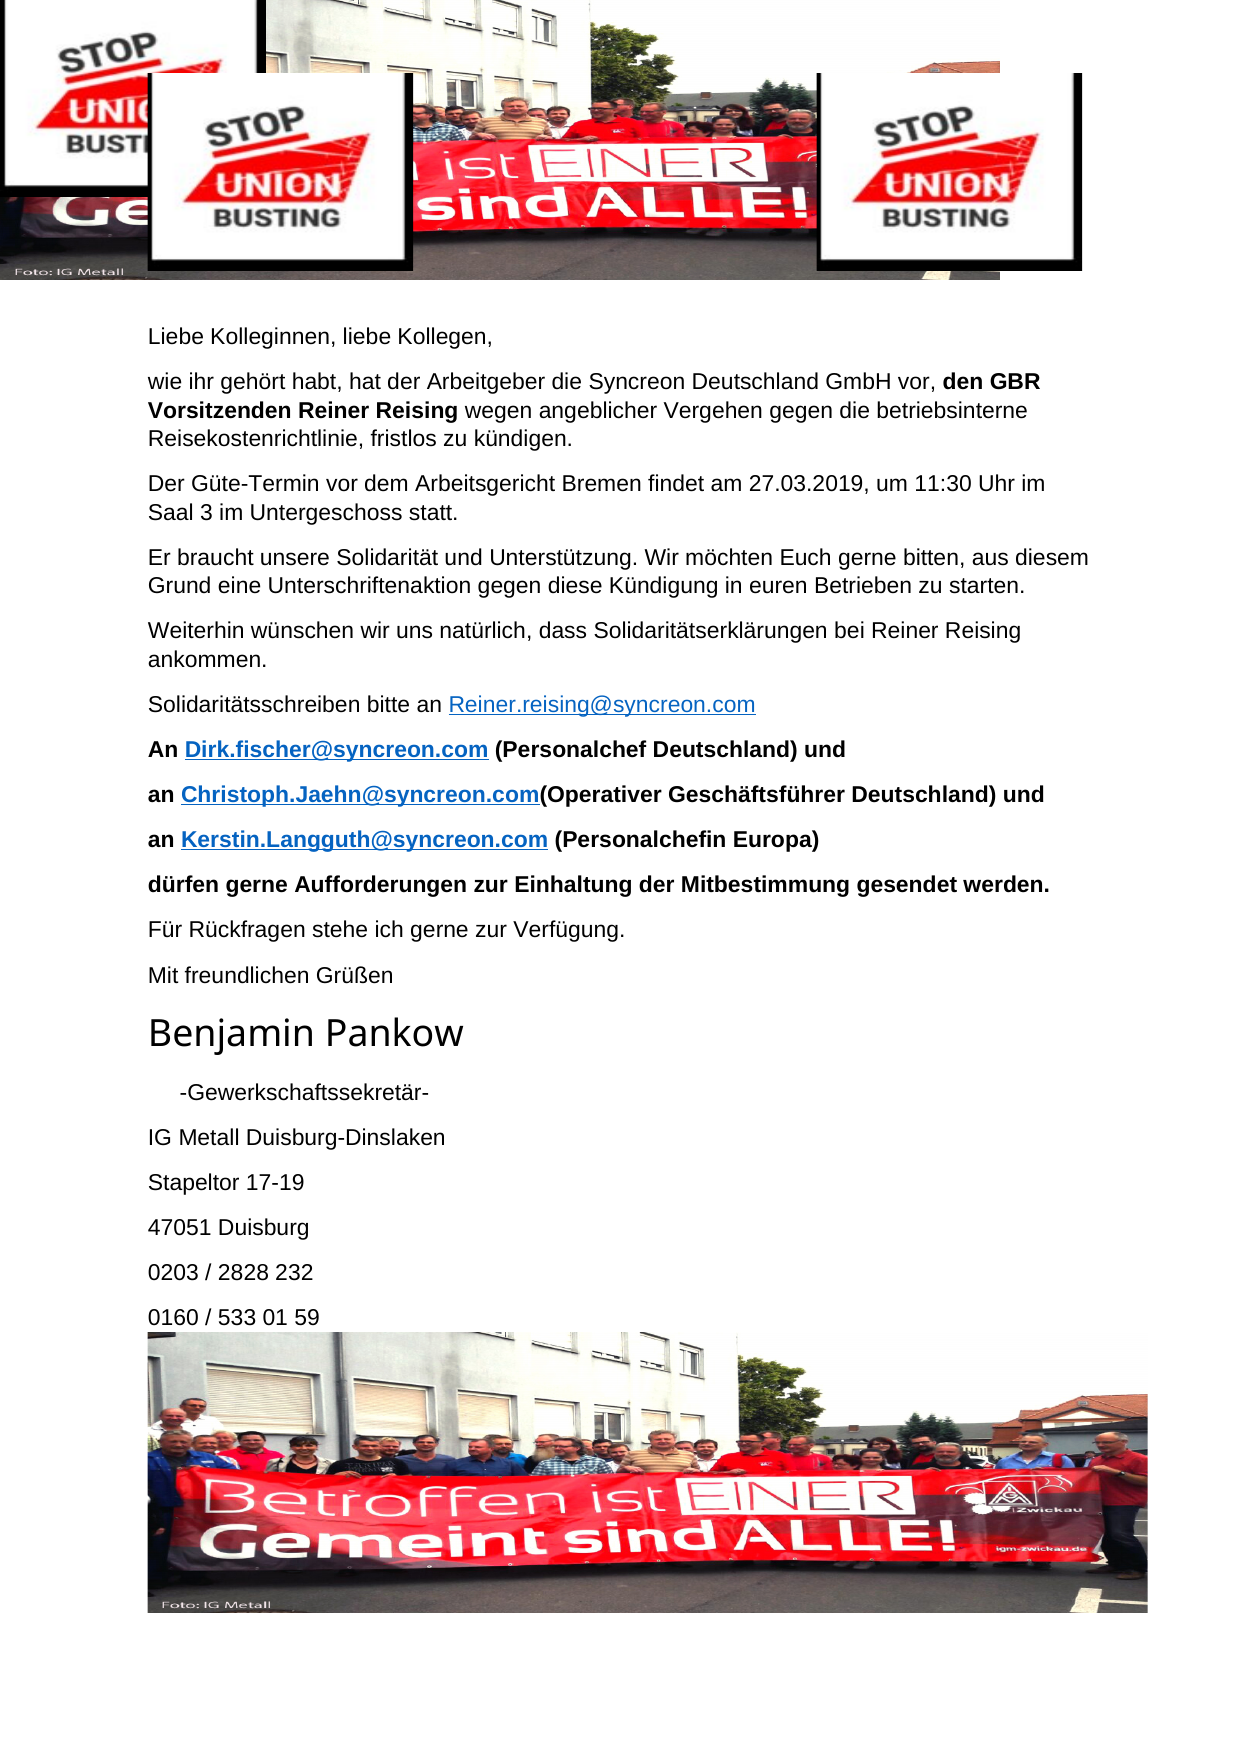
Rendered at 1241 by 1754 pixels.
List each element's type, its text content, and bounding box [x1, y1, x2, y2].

text an Christoph.Jaehn@syncreon.com(Operativer Geschäftsführer Deutschland) und [148, 781, 1093, 807]
text wie ihr gehört habt, hat der Arbeitgeber die Syncreon Deutschland GmbH vor, den GBR Vorsitzenden Reiner Reising wegen angeblicher Vergehen gegen die betriebsinterne Reisekostenrichtlinie, fristlos zu kündigen. [148, 368, 1093, 452]
text an Kerstin.Langguth@syncreon.com (Personalchefin Europa) [148, 826, 1093, 853]
picture [0, 0, 1083, 280]
text Er braucht unsere Solidarität und Unterstützung. Wir möchten Euch gerne bitten, aus diesem Grund eine Unterschriftenaktion gegen diese Kündigung in euren Betrieben zu starten. [148, 544, 1093, 599]
text 0203 / 2828 232 [148, 1259, 1093, 1285]
picture [147, 1332, 1148, 1613]
text 47051 Duisburg [148, 1214, 1093, 1240]
text Liebe Kolleginnen, liebe Kollegen, [148, 323, 1093, 349]
text Mit freundlichen Grüßen [148, 962, 1093, 988]
text Stapeltor 17-19 [148, 1169, 1093, 1195]
text Für Rückfragen stehe ich gerne zur Verfügung. [148, 916, 1093, 943]
text Weiterhin wünschen wir uns natürlich, dass Solidaritätserklärungen bei Reiner Reising ankommen. [148, 617, 1093, 672]
text Der Güte-Termin vor dem Arbeitsgericht Bremen findet am 27.03.2019, um 11:30 Uhr im Saal 3 im Untergeschoss statt. [148, 470, 1093, 525]
text IG Metall Duisburg-Dinslaken [148, 1123, 1093, 1150]
text An Dirk.fischer@syncreon.com (Personalchef Deutschland) und [148, 736, 1093, 762]
text Benjamin Pankow [148, 1007, 1093, 1058]
text Solidaritätsschreiben bitte an Reiner.reising@syncreon.com [148, 691, 1093, 717]
text 0160 / 533 01 59 [148, 1304, 1093, 1332]
text -Gewerkschaftssekretär- [148, 1078, 1093, 1105]
text dürfen gerne Aufforderungen zur Einhaltung der Mitbestimmung gesendet werden. [148, 871, 1093, 898]
